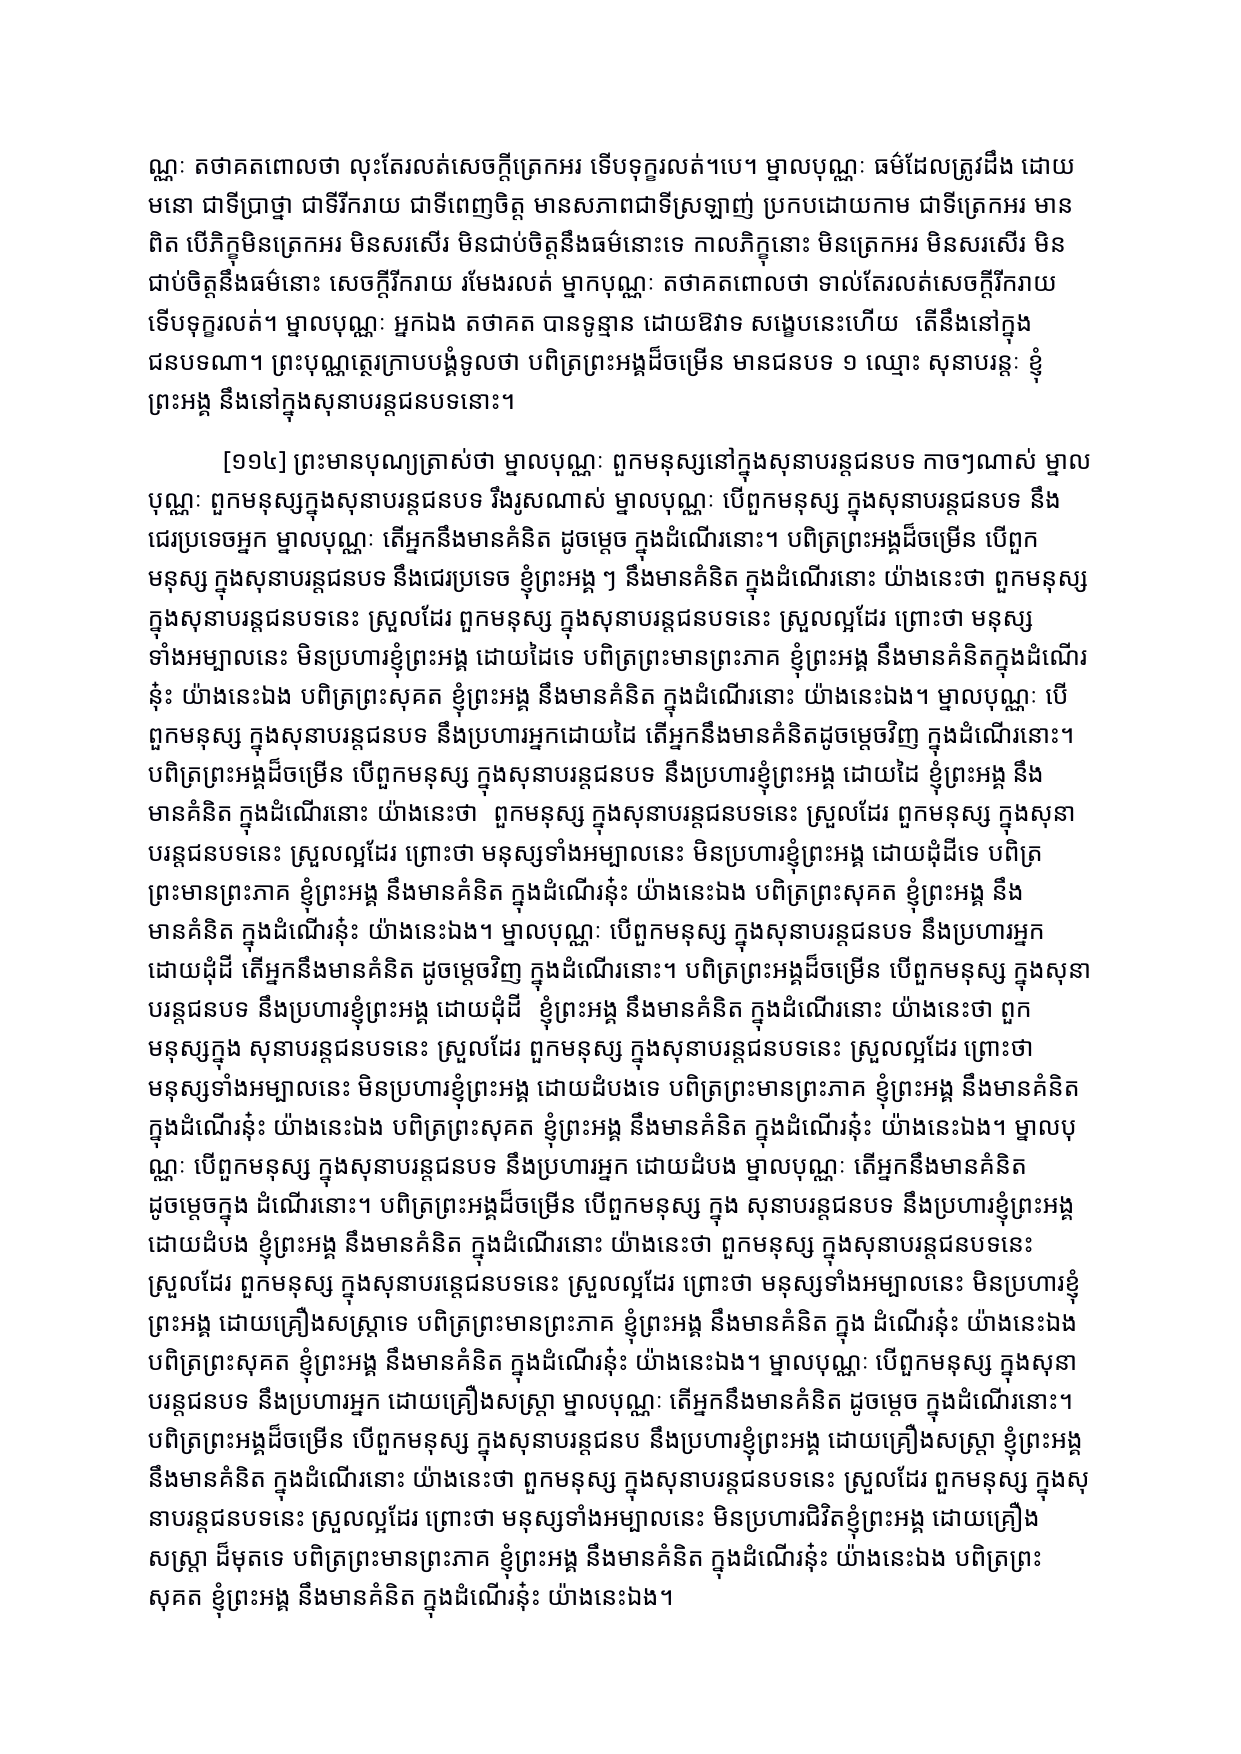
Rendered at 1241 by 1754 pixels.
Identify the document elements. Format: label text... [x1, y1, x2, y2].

text [១១៤] ព្រះមានបុណ្យត្រាស់ថា ម្នាលបុណ្ណៈ ពួកមនុស្សនៅក្នុង​សុនាបរន្ត​ជនបទ កាចៗណាស់ ម្នាលបុណ្ណៈ ពួកមនុស្សក្នុងសុនាបរន្តជនបទ រឹងរូសណាស់ ម្នាលបុណ្ណៈ បើពួកមនុស្ស ក្នុងសុនាបរន្តជនបទ នឹងជេរប្រទេចអ្នក ម្នាលបុណ្ណៈ តើអ្នកនឹងមានគំនិត ដូចម្តេច ក្នុងដំណើរនោះ។ បពិត្រព្រះអង្គដ៏ចម្រើន បើពួកមនុស្ស ក្នុងសុនាបរន្តជនបទ នឹងជេរប្រទេច ខ្ញុំព្រះអង្គ ៗ នឹងមានគំនិត ក្នុងដំណើរនោះ យ៉ាងនេះថា ពួកមនុស្ស ក្នុងសុនាបរន្តជនបទ​នេះ ស្រួលដែរ ពួកមនុស្ស ក្នុងសុនាបរន្តជនបទនេះ ស្រួលល្អដែរ ព្រោះថា មនុស្សទាំងអម្បាលនេះ មិនប្រហារខ្ញុំព្រះអង្គ ដោយដៃទេ បពិត្រព្រះមាន​ព្រះភាគ ខ្ញុំព្រះអង្គ នឹងមានគំនិតក្នុងដំណើរនុ៎ះ យ៉ាងនេះឯង បពិត្រព្រះសុគត ខ្ញុំព្រះអង្គ នឹងមានគំនិត ក្នុងដំណើរនោះ យ៉ាងនេះឯង។ ម្នាលបុណ្ណៈ បើពួកមនុស្ស ក្នុង​សុនាបរន្តជនបទ នឹងប្រហារអ្នកដោយដៃ តើអ្នកនឹងមានគំនិតដូចម្តេចវិញ​ ក្នុងដំណើរនោះ។ បពិត្រព្រះអង្គដ៏ចម្រើន បើពួកមនុស្ស ក្នុងសុនាបរន្តជនបទ នឹងប្រហារខ្ញុំព្រះអង្គ ដោយដៃ ខ្ញុំព្រះអង្គ នឹងមានគំនិត ក្នុងដំណើរនោះ យ៉ាងនេះថា ពួកមនុស្ស ក្នុងសុនាបរន្តជនបទនេះ ស្រួលដែរ ពួកមនុស្ស ក្នុងសុនាបរន្តជនបទនេះ ស្រួលល្អដែរ ព្រោះថា មនុស្សទាំងអម្បាលនេះ មិនប្រហារខ្ញុំព្រះអង្គ ដោយដុំដីទេ បពិត្រព្រះមានព្រះភាគ ខ្ញុំព្រះអង្គ នឹងមានគំនិត ក្នុងដំណើរនុ៎ះ យ៉ាងនេះឯង បពិត្រព្រះសុគត ខ្ញុំព្រះអង្គ នឹងមានគំនិត ក្នុងដំណើរនុ៎ះ យ៉ាងនេះឯង។ ម្នាលបុណ្ណៈ បើពួកមនុស្ស ក្នុងសុនាបរន្តជនបទ នឹងប្រហារអ្នក ដោយដុំដី តើអ្នកនឹងមានគំនិត ដូចម្តេចវិញ ក្នុងដំណើរនោះ។ បពិត្រព្រះអង្គដ៏ចម្រើន បើពួកមនុស្ស ក្នុងសុនាបរន្តជនបទ នឹងប្រហារខ្ញុំព្រះអង្គ ដោយដុំដី ខ្ញុំព្រះអង្គ នឹងមានគំនិត ក្នុងដំណើរនោះ យ៉ាងនេះថា ពួកមនុស្សក្នុង សុនាបរន្តជនបទនេះ ស្រួលដែរ ពួកមនុស្ស ក្នុងសុនាបរន្តជនបទនេះ ស្រួលល្អដែរ ព្រោះថា មនុស្សទាំងអម្បាលនេះ មិនប្រហារខ្ញុំ​ព្រះអង្គ ដោយដំបងទេ បពិត្រព្រះមានព្រះភាគ ខ្ញុំព្រះអង្គ នឹងមានគំនិត ក្នុងដំណើរនុ៎ះ យ៉ាងនេះឯង បពិត្រព្រះសុគត ខ្ញុំព្រះអង្គ នឹងមានគំនិត ក្នុងដំណើរនុ៎ះ យ៉ាងនេះឯង។ ម្នាលបុណ្ណៈ បើពួកមនុស្ស ក្នុងសុនាបរន្តជនបទ នឹងប្រហារអ្នក ដោយដំបង ម្នាលបុណ្ណៈ តើអ្នកនឹងមានគំនិត ដូចម្តេចក្នុង ដំណើរនោះ។ បពិត្រព្រះអង្គដ៏ចម្រើន បើពួក​មនុស្ស​ ក្នុង សុនាបរន្តជនបទ នឹងប្រហារខ្ញុំព្រះអង្គ ដោយដំបង ខ្ញុំព្រះអង្គ នឹងមានគំនិត ក្នុង​ដំណើរ​នោះ យ៉ាងនេះថា ពួកមនុស្ស ក្នុងសុនាបរន្តជនបទនេះ ស្រួលដែរ ពួកមនុស្ស ក្នុងសុនាបរន្តេជនបទនេះ ស្រួលល្អដែរ ព្រោះថា មនុស្សទាំងអម្បាលនេះ មិនប្រហារ​ខ្ញុំព្រះអង្គ ដោយគ្រឿងសស្រ្តាទេ បពិត្រព្រះមានព្រះភាគ ខ្ញុំព្រះអង្គ នឹងមានគំនិត ក្នុង ដំណើរនុ៎ះ យ៉ាងនេះឯង បពិត្រព្រះសុគត ខ្ញុំព្រះអង្គ នឹងមានគំនិត ក្នុងដំណើរនុ៎ះ យ៉ាងនេះ​ឯង។ ម្នាលបុណ្ណៈ បើពួកមនុស្ស ក្នុងសុនាបរន្តជនបទ នឹងប្រហារអ្នក ដោយ​គ្រឿងសស្រ្តា ម្នាលបុណ្ណៈ តើអ្នកនឹងមានគំនិត ដូចម្តេច ក្នុងដំណើរនោះ។ បពិត្រព្រះអង្គដ៏ចម្រើន បើពួកមនុស្ស ក្នុងសុនាបរន្តជនប នឹងប្រហារខ្ញុំព្រះអង្គ ដោយគ្រឿងសស្រ្តា ខ្ញុំព្រះអង្គ នឹងមានគំនិត ក្នុងដំណើរនោះ យ៉ាងនេះថា ពួកមនុស្ស ក្នុងសុនាបរន្តជនបទនេះ ស្រួលដែរ ពួកមនុស្ស ក្នុងសុនាបរន្តជនបទនេះ ស្រួលល្អដែរ ព្រោះថា មនុស្សទាំងអម្បាលនេះ មិនប្រហារជិវិតខ្ញុំព្រះអង្គ ដោយគ្រឿងសស្រ្តា ដ៏មុតទេ បពិត្រព្រះមានព្រះភាគ ខ្ញុំព្រះអង្គ នឹងមានគំនិត ក្នុងដំណើរនុ៎ះ យ៉ាងនេះឯង បពិត្រព្រះសុគត ខ្ញុំព្រះអង្គ នឹងមានគំនិត ក្នុងដំណើរនុ៎ះ យ៉ាងនេះឯង។ [148, 443, 1093, 1612]
text [១១៣] ម្នាលបុណ្ណៈ រូបដែលត្រូវដឹងដោយចក្ខុ ជាទីប្រាថ្នា ជាទីរីករាយ ជាទី​ពេញចិត្ត មានសភាពជាទីស្រឡាញ់ ប្រកបដោយកាម ជាទីត្រេកអរ មានពិត បើភិក្ខុមិន ត្រេកអរ មិនសរសើរ មិនជាប់ចិត្តនឹងរូបនោះទេ កាលភិក្ខុនោះ មិនត្រេកអរ មិនសរសើរ មិនជាប់ចិត្ត នឹងរូបនោះ សេចក្តីរីករាយ រមែងរលត់ ម្នាលបុណ្ណៈ តថាគតពោលថា លុះតែរលត់សេចក្តីត្រេកអរ ទើបទុក្ខរលត់។បេ។ ម្នាលបុណ្ណៈ ធម៌ដែលត្រូវដឹង ដោយ​មនោ ជាទីប្រាថ្នា ជាទីរីករាយ ជាទីពេញចិត្ត មានសភាពជាទីស្រឡាញ់ ប្រកបដោយ​កាម ជាទីត្រេកអរ មានពិត បើភិក្ខុមិនត្រេកអរ មិនសរសើរ មិនជាប់ចិត្តនឹងធម៌នោះទេ កាលភិក្ខុនោះ មិនត្រេកអរ មិនសរសើរ មិនជាប់ចិត្តនឹងធម៌នោះ សេចក្តីរីករាយ រមែងរលត់ ម្នាកបុណ្ណៈ តថាគតពោលថា ទាល់តែរលត់សេចក្តីរីករាយ ទើបទុក្ខរលត់។ ម្នាលបុណ្ណៈ អ្នកឯង តថាគត បានទូន្មាន ដោយឱវាទ សង្ខេបនេះហើយ តើនឹងនៅក្នុង​ជនបទណា។ ព្រះបុណ្ណត្ថេរក្រាបបង្គំទូលថា បពិត្រព្រះអង្គដ៏ចម្រើន មានជនបទ ១ ឈ្មោះ សុនាបរន្តៈ ខ្ញុំព្រះអង្គ នឹងនៅក្នុងសុនាបរន្តជនបទនោះ។ [148, 148, 1093, 417]
